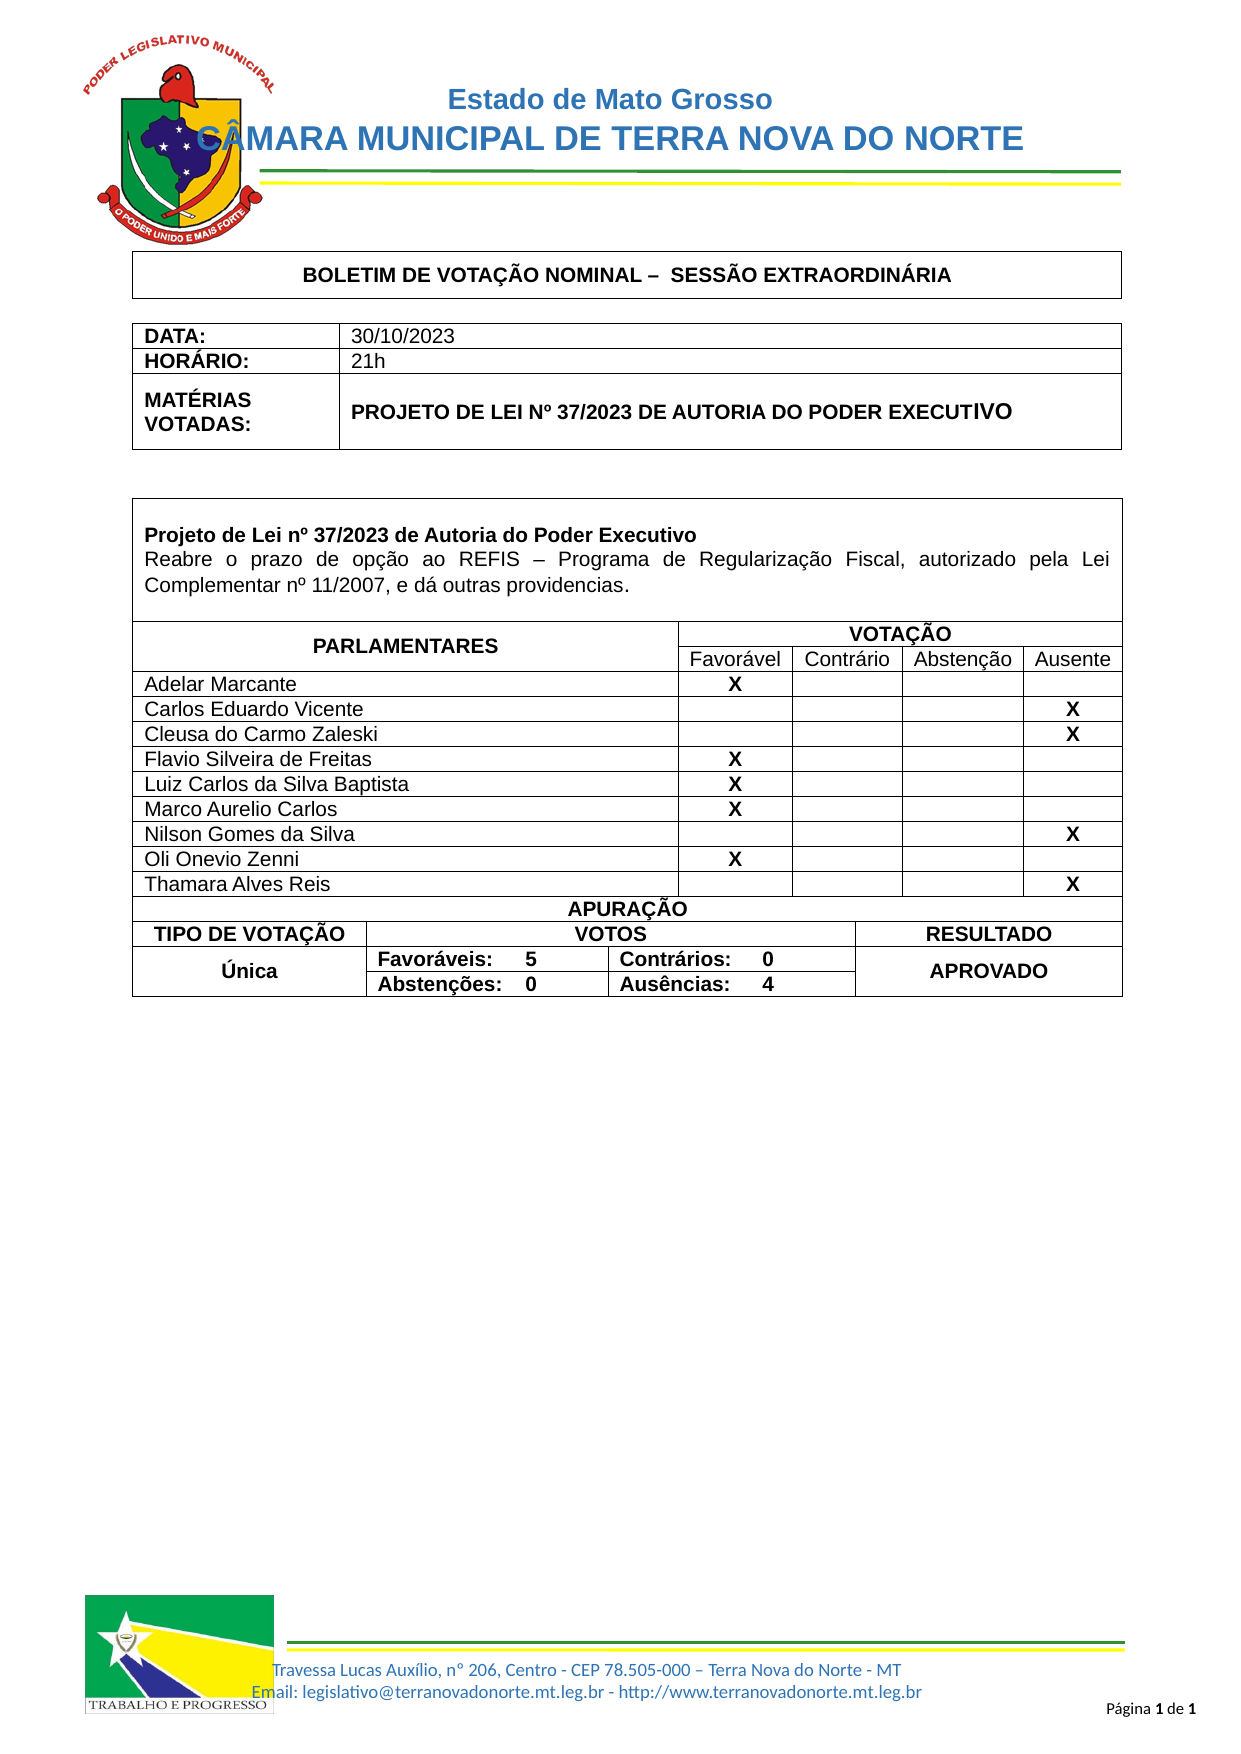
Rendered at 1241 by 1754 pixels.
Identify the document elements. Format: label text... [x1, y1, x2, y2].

table_cell [793, 797, 902, 821]
table_cell X [679, 797, 792, 821]
table_cell [679, 872, 792, 896]
table_cell [1024, 747, 1122, 771]
table_cell APROVADO [856, 947, 1122, 996]
table_header BOLETIM DE VOTAÇÃO NOMINAL – SESSÃO EXTRAORDINÁRIA [133, 252, 1121, 298]
table_cell [679, 822, 792, 846]
table_cell X [679, 847, 792, 871]
table_cell RESULTADO [856, 922, 1122, 946]
table_cell [903, 797, 1023, 821]
table_cell [903, 872, 1023, 896]
table_cell Abstenções: [367, 972, 514, 996]
table_cell Carlos Eduardo Vicente [133, 697, 678, 721]
table_cell [903, 722, 1023, 746]
table_cell Luiz Carlos da Silva Baptista [133, 772, 678, 796]
table_cell 5 [514, 947, 608, 971]
table_cell Contrários: [609, 947, 751, 971]
table_cell Adelar Marcante [133, 672, 678, 696]
picture [85, 1595, 274, 1714]
table_cell [793, 697, 902, 721]
table_cell [903, 822, 1023, 846]
table_cell X [1024, 822, 1122, 846]
table_header DATA: [133, 324, 339, 348]
table_cell Marco Aurelio Carlos [133, 797, 678, 821]
table_cell [793, 822, 902, 846]
table_cell Nilson Gomes da Silva [133, 822, 678, 846]
table_cell Thamara Alves Reis [133, 872, 678, 896]
table_cell PARLAMENTARES [133, 622, 678, 671]
table_cell TIPO DE VOTAÇÃO [133, 922, 366, 946]
table_cell [679, 722, 792, 746]
table_cell X [679, 672, 792, 696]
table_cell Única [133, 947, 366, 996]
table_cell Flavio Silveira de Freitas [133, 747, 678, 771]
table_cell X [1024, 872, 1122, 896]
table_cell [793, 747, 902, 771]
table_cell 0 [514, 972, 608, 996]
table_cell [1024, 847, 1122, 871]
table_cell [1024, 672, 1122, 696]
table_cell [903, 747, 1023, 771]
table_cell [903, 672, 1023, 696]
table_cell [1024, 797, 1122, 821]
table_cell X [679, 772, 792, 796]
picture [80, 30, 278, 247]
table_header 30/10/2023 [340, 324, 1121, 348]
table_cell Favoráveis: [367, 947, 514, 971]
table_cell MATÉRIAS VOTADAS: [133, 374, 339, 449]
table_cell Oli Onevio Zenni [133, 847, 678, 871]
table_cell Favorável [679, 647, 792, 671]
table_cell [793, 672, 902, 696]
table_cell [679, 697, 792, 721]
table_cell 4 [751, 972, 855, 996]
table_cell 21h [340, 349, 1121, 373]
table_cell [1024, 772, 1122, 796]
table_cell Ausente [1024, 647, 1122, 671]
table_header Projeto de Lei nº 37/2023 de Autoria do Poder Executivo Reabre o prazo de opção ao REFIS – Programa de Regularização Fiscal, autorizado pela Lei Complementar nº 11/2007, e dá outras providencias. [133, 499, 1122, 621]
table_cell [793, 772, 902, 796]
table_cell VOTOS [367, 922, 855, 946]
table_cell [793, 722, 902, 746]
table_cell HORÁRIO: [133, 349, 339, 373]
table_cell [793, 847, 902, 871]
table_cell X [1024, 697, 1122, 721]
table_cell [793, 872, 902, 896]
table_cell [903, 772, 1023, 796]
table_cell X [679, 747, 792, 771]
table_cell Ausências: [609, 972, 751, 996]
table_cell Contrário [793, 647, 902, 671]
table_cell Cleusa do Carmo Zaleski [133, 722, 678, 746]
table_cell VOTAÇÃO [679, 622, 1122, 646]
table_cell Abstenção [903, 647, 1023, 671]
table_cell [903, 847, 1023, 871]
table_cell APURAÇÃO [133, 897, 1122, 921]
table_cell 0 [751, 947, 855, 971]
table_cell X [1024, 722, 1122, 746]
table_cell PROJETO DE LEI Nº 37/2023 DE AUTORIA DO PODER EXECUTIVO [340, 374, 1121, 449]
table_cell [903, 697, 1023, 721]
